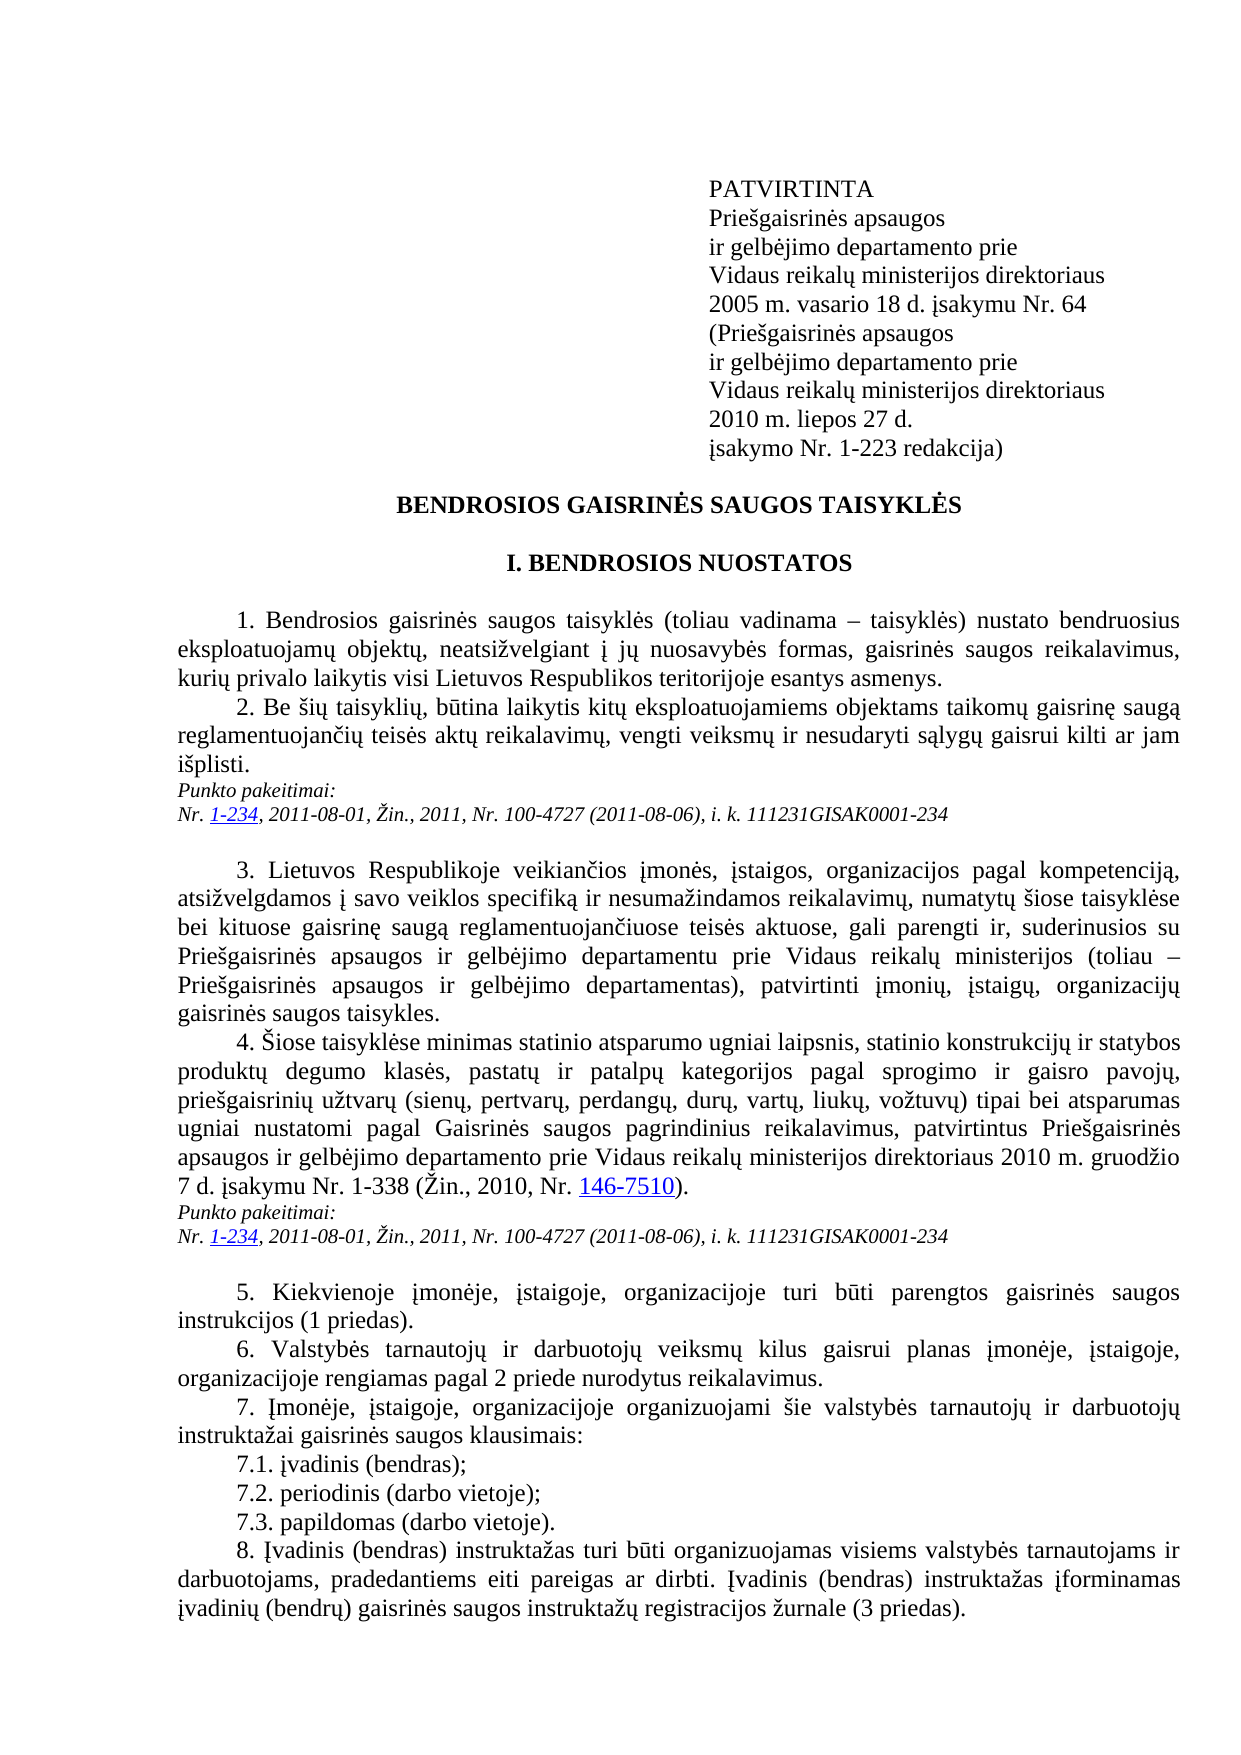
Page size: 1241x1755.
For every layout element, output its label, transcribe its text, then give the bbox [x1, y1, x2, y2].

text I. BENDROSIOS NUOSTATOS [177, 548, 1181, 577]
text (Priešgaisrinės apsaugos [177, 318, 1181, 347]
text Vidaus reikalų ministerijos direktoriaus [177, 375, 1181, 404]
text Vidaus reikalų ministerijos direktoriaus [177, 260, 1181, 289]
text BENDROSIOS GAISRINĖS SAUGOS TAISYKLĖS [177, 490, 1181, 519]
text Nr. 1-234, 2011-08-01, Žin., 2011, Nr. 100-4727 (2011-08-06), i. k. 111231GISAK0001-234 [177, 1224, 1181, 1248]
text 6. Valstybės tarnautojų ir darbuotojų veiksmų kilus gaisrui planas įmonėje, įstaigoje, organizacijoje rengiamas pagal 2 priede nurodytus reikalavimus. [177, 1334, 1181, 1392]
text ir gelbėjimo departamento prie [177, 347, 1181, 375]
text 4. Šiose taisyklėse minimas statinio atsparumo ugniai laipsnis, statinio konstrukcijų ir statybos produktų degumo klasės, pastatų ir patalpų kategorijos pagal sprogimo ir gaisro pavojų, priešgaisrinių užtvarų (sienų, pertvarų, perdangų, durų, vartų, liukų, vožtuvų) tipai bei atsparumas ugniai nustatomi pagal Gaisrinės saugos pagrindinius reikalavimus, patvirtintus Priešgaisrinės apsaugos ir gelbėjimo departamento prie Vidaus reikalų ministerijos direktoriaus 2010 m. gruodžio 7 d. įsakymu Nr. 1-338 (Žin., 2010, Nr. 146-7510). [177, 1027, 1181, 1200]
text Punkto pakeitimai: [177, 778, 1181, 802]
text 1. Bendrosios gaisrinės saugos taisyklės (toliau vadinama – taisyklės) nustato bendruosius eksploatuojamų objektų, neatsižvelgiant į jų nuosavybės formas, gaisrinės saugos reikalavimus, kurių privalo laikytis visi Lietuvos Respublikos teritorijoje esantys asmenys. [177, 605, 1181, 692]
text Nr. 1-234, 2011-08-01, Žin., 2011, Nr. 100-4727 (2011-08-06), i. k. 111231GISAK0001-234 [177, 802, 1181, 826]
text 7.3. papildomas (darbo vietoje). [177, 1507, 1181, 1535]
text Punkto pakeitimai: [177, 1200, 1181, 1224]
text įsakymo Nr. 1-223 redakcija) [177, 433, 1181, 462]
text 3. Lietuvos Respublikoje veikiančios įmonės, įstaigos, organizacijos pagal kompetenciją, atsižvelgdamos į savo veiklos specifiką ir nesumažindamos reikalavimų, numatytų šiose taisyklėse bei kituose gaisrinę saugą reglamentuojančiuose teisės aktuose, gali parengti ir, suderinusios su Priešgaisrinės apsaugos ir gelbėjimo departamentu prie Vidaus reikalų ministerijos (toliau – Priešgaisrinės apsaugos ir gelbėjimo departamentas), patvirtinti įmonių, įstaigų, organizacijų gaisrinės saugos taisykles. [177, 855, 1181, 1027]
text 2. Be šių taisyklių, būtina laikytis kitų eksploatuojamiems objektams taikomų gaisrinę saugą reglamentuojančių teisės aktų reikalavimų, vengti veiksmų ir nesudaryti sąlygų gaisrui kilti ar jam išplisti. [177, 692, 1181, 778]
text 7.1. įvadinis (bendras); [177, 1449, 1181, 1478]
text Priešgaisrinės apsaugos [177, 203, 1181, 232]
text 7.2. periodinis (darbo vietoje); [177, 1478, 1181, 1507]
text 8. Įvadinis (bendras) instruktažas turi būti organizuojamas visiems valstybės tarnautojams ir darbuotojams, pradedantiems eiti pareigas ar dirbti. Įvadinis (bendras) instruktažas įforminamas įvadinių (bendrų) gaisrinės saugos instruktažų registracijos žurnale (3 priedas). [177, 1535, 1181, 1622]
text PATVIRTINTA [709, 174, 1181, 203]
text 5. Kiekvienoje įmonėje, įstaigoje, organizacijoje turi būti parengtos gaisrinės saugos instrukcijos (1 priedas). [177, 1277, 1181, 1334]
text 7. Įmonėje, įstaigoje, organizacijoje organizuojami šie valstybės tarnautojų ir darbuotojų instruktažai gaisrinės saugos klausimais: [177, 1392, 1181, 1449]
text 2005 m. vasario 18 d. įsakymu Nr. 64 [177, 289, 1181, 318]
text ir gelbėjimo departamento prie [177, 232, 1181, 260]
text 2010 m. liepos 27 d. [177, 404, 1181, 433]
